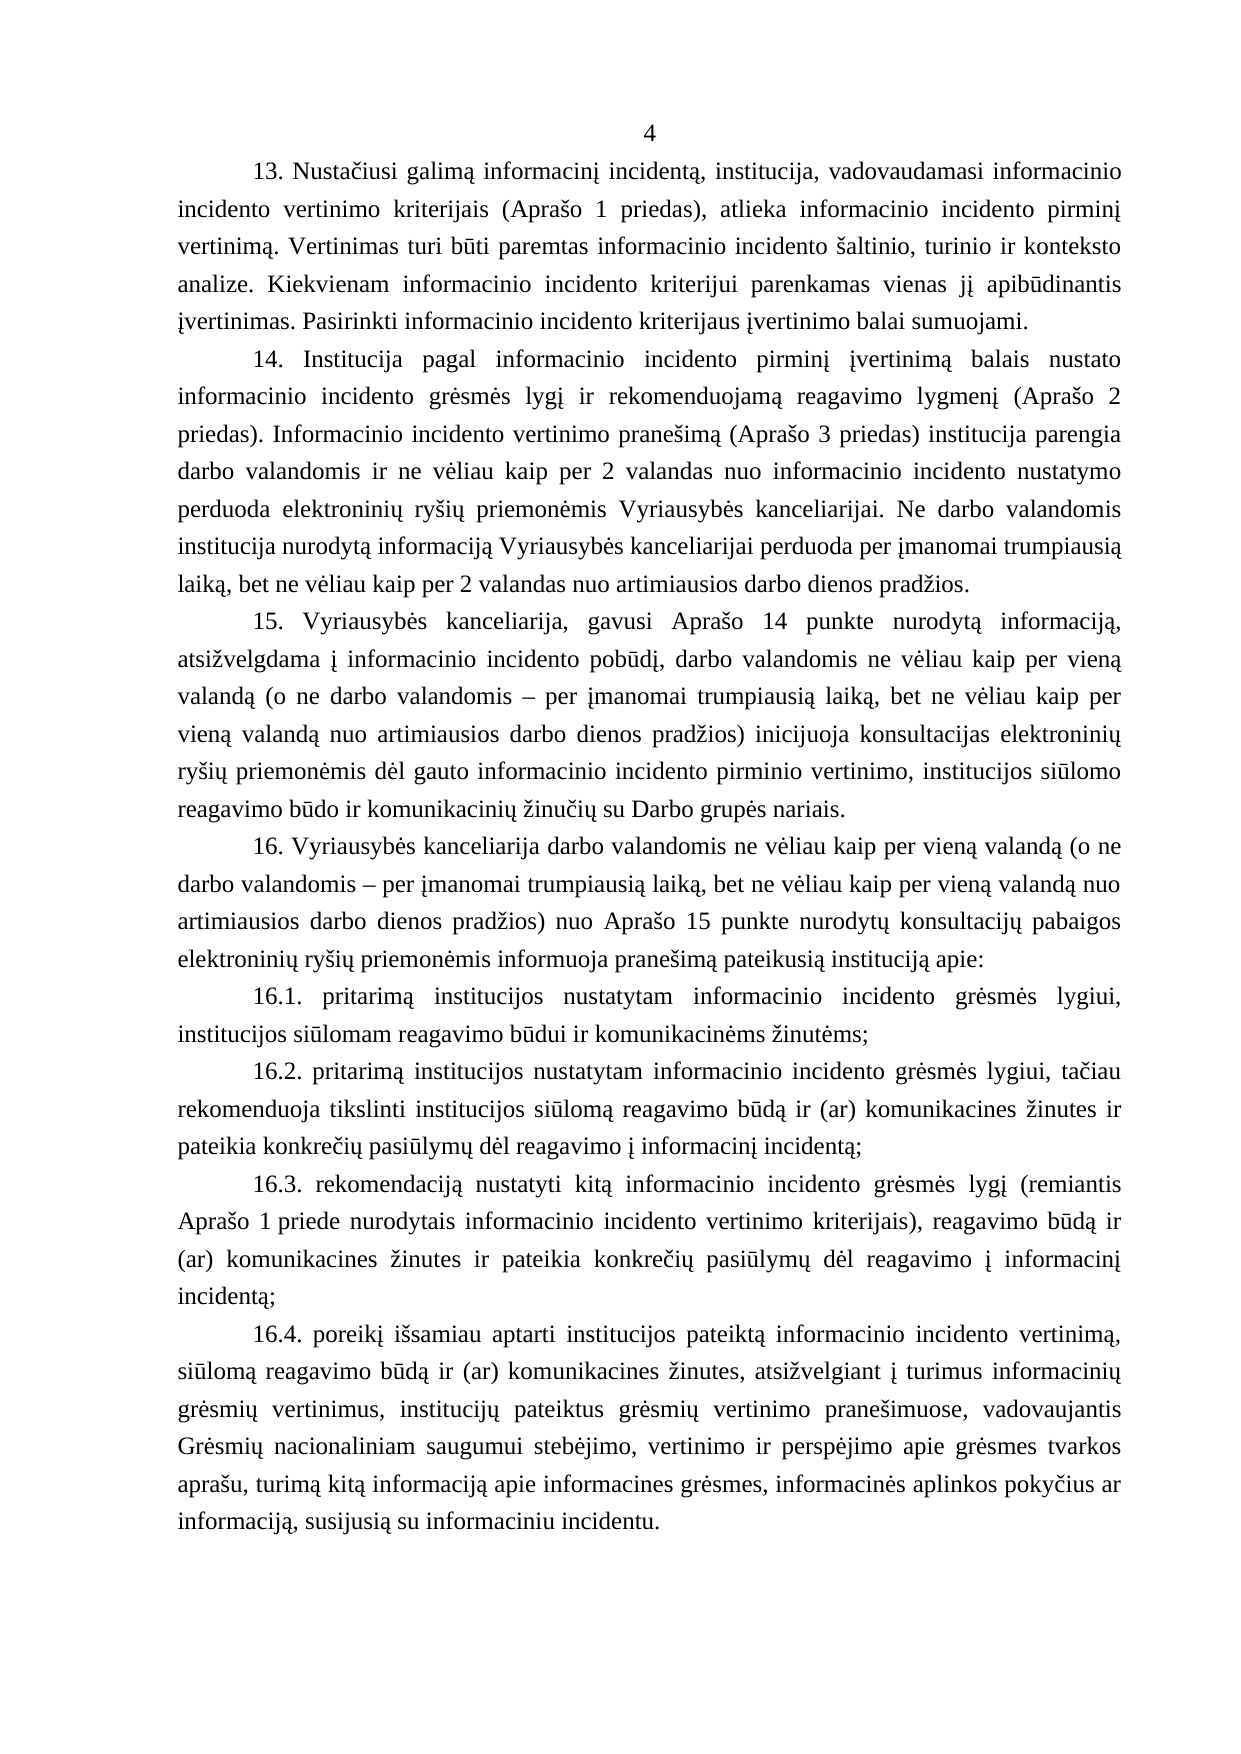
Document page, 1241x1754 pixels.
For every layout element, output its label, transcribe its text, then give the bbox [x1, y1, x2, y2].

text 16.4. poreikį išsamiau aptarti institucijos pateiktą informacinio incidento vertinimą, siūlomą reagavimo būdą ir (ar) komunikacines žinutes, atsižvelgiant į turimus informacinių grėsmių vertinimus, institucijų pateiktus grėsmių vertinimo pranešimuose, vadovaujantis Grėsmių nacionaliniam saugumui stebėjimo, vertinimo ir perspėjimo apie grėsmes tvarkos aprašu, turimą kitą informaciją apie informacines grėsmes, informacinės aplinkos pokyčius ar informaciją, susijusią su informaciniu incidentu. [177, 1310, 1122, 1535]
text 13. Nustačiusi galimą informacinį incidentą, institucija, vadovaudamasi informacinio incidento vertinimo kriterijais (Aprašo 1 priedas), atlieka informacinio incidento pirminį vertinimą. Vertinimas turi būti paremtas informacinio incidento šaltinio, turinio ir konteksto analize. Kiekvienam informacinio incidento kriterijui parenkamas vienas jį apibūdinantis įvertinimas. Pasirinkti informacinio incidento kriterijaus įvertinimo balai sumuojami. [177, 148, 1122, 335]
text 16.2. pritarimą institucijos nustatytam informacinio incidento grėsmės lygiui, tačiau rekomenduoja tikslinti institucijos siūlomą reagavimo būdą ir (ar) komunikacines žinutes ir pateikia konkrečių pasiūlymų dėl reagavimo į informacinį incidentą; [177, 1048, 1122, 1160]
text 15. Vyriausybės kanceliarija, gavusi Aprašo 14 punkte nurodytą informaciją, atsižvelgdama į informacinio incidento pobūdį, darbo valandomis ne vėliau kaip per vieną valandą (o ne darbo valandomis – per įmanomai trumpiausią laiką, bet ne vėliau kaip per vieną valandą nuo artimiausios darbo dienos pradžios) inicijuoja konsultacijas elektroninių ryšių priemonėmis dėl gauto informacinio incidento pirminio vertinimo, institucijos siūlomo reagavimo būdo ir komunikacinių žinučių su Darbo grupės nariais. [177, 598, 1122, 823]
text 16.1. pritarimą institucijos nustatytam informacinio incidento grėsmės lygiui, institucijos siūlomam reagavimo būdui ir komunikacinėms žinutėms; [177, 973, 1122, 1048]
text 16. Vyriausybės kanceliarija darbo valandomis ne vėliau kaip per vieną valandą (o ne darbo valandomis – per įmanomai trumpiausią laiką, bet ne vėliau kaip per vieną valandą nuo artimiausios darbo dienos pradžios) nuo Aprašo 15 punkte nurodytų konsultacijų pabaigos elektroninių ryšių priemonėmis informuoja pranešimą pateikusią instituciją apie: [177, 823, 1122, 973]
text 14. Institucija pagal informacinio incidento pirminį įvertinimą balais nustato informacinio incidento grėsmės lygį ir rekomenduojamą reagavimo lygmenį (Aprašo 2 priedas). Informacinio incidento vertinimo pranešimą (Aprašo 3 priedas) institucija parengia darbo valandomis ir ne vėliau kaip per 2 valandas nuo informacinio incidento nustatymo perduoda elektroninių ryšių priemonėmis Vyriausybės kanceliarijai. Ne darbo valandomis institucija nurodytą informaciją Vyriausybės kanceliarijai perduoda per įmanomai trumpiausią laiką, bet ne vėliau kaip per 2 valandas nuo artimiausios darbo dienos pradžios. [177, 335, 1122, 598]
text 16.3. rekomendaciją nustatyti kitą informacinio incidento grėsmės lygį (remiantis Aprašo 1 priede nurodytais informacinio incidento vertinimo kriterijais), reagavimo būdą ir (ar) komunikacines žinutes ir pateikia konkrečių pasiūlymų dėl reagavimo į informacinį incidentą; [177, 1160, 1122, 1310]
